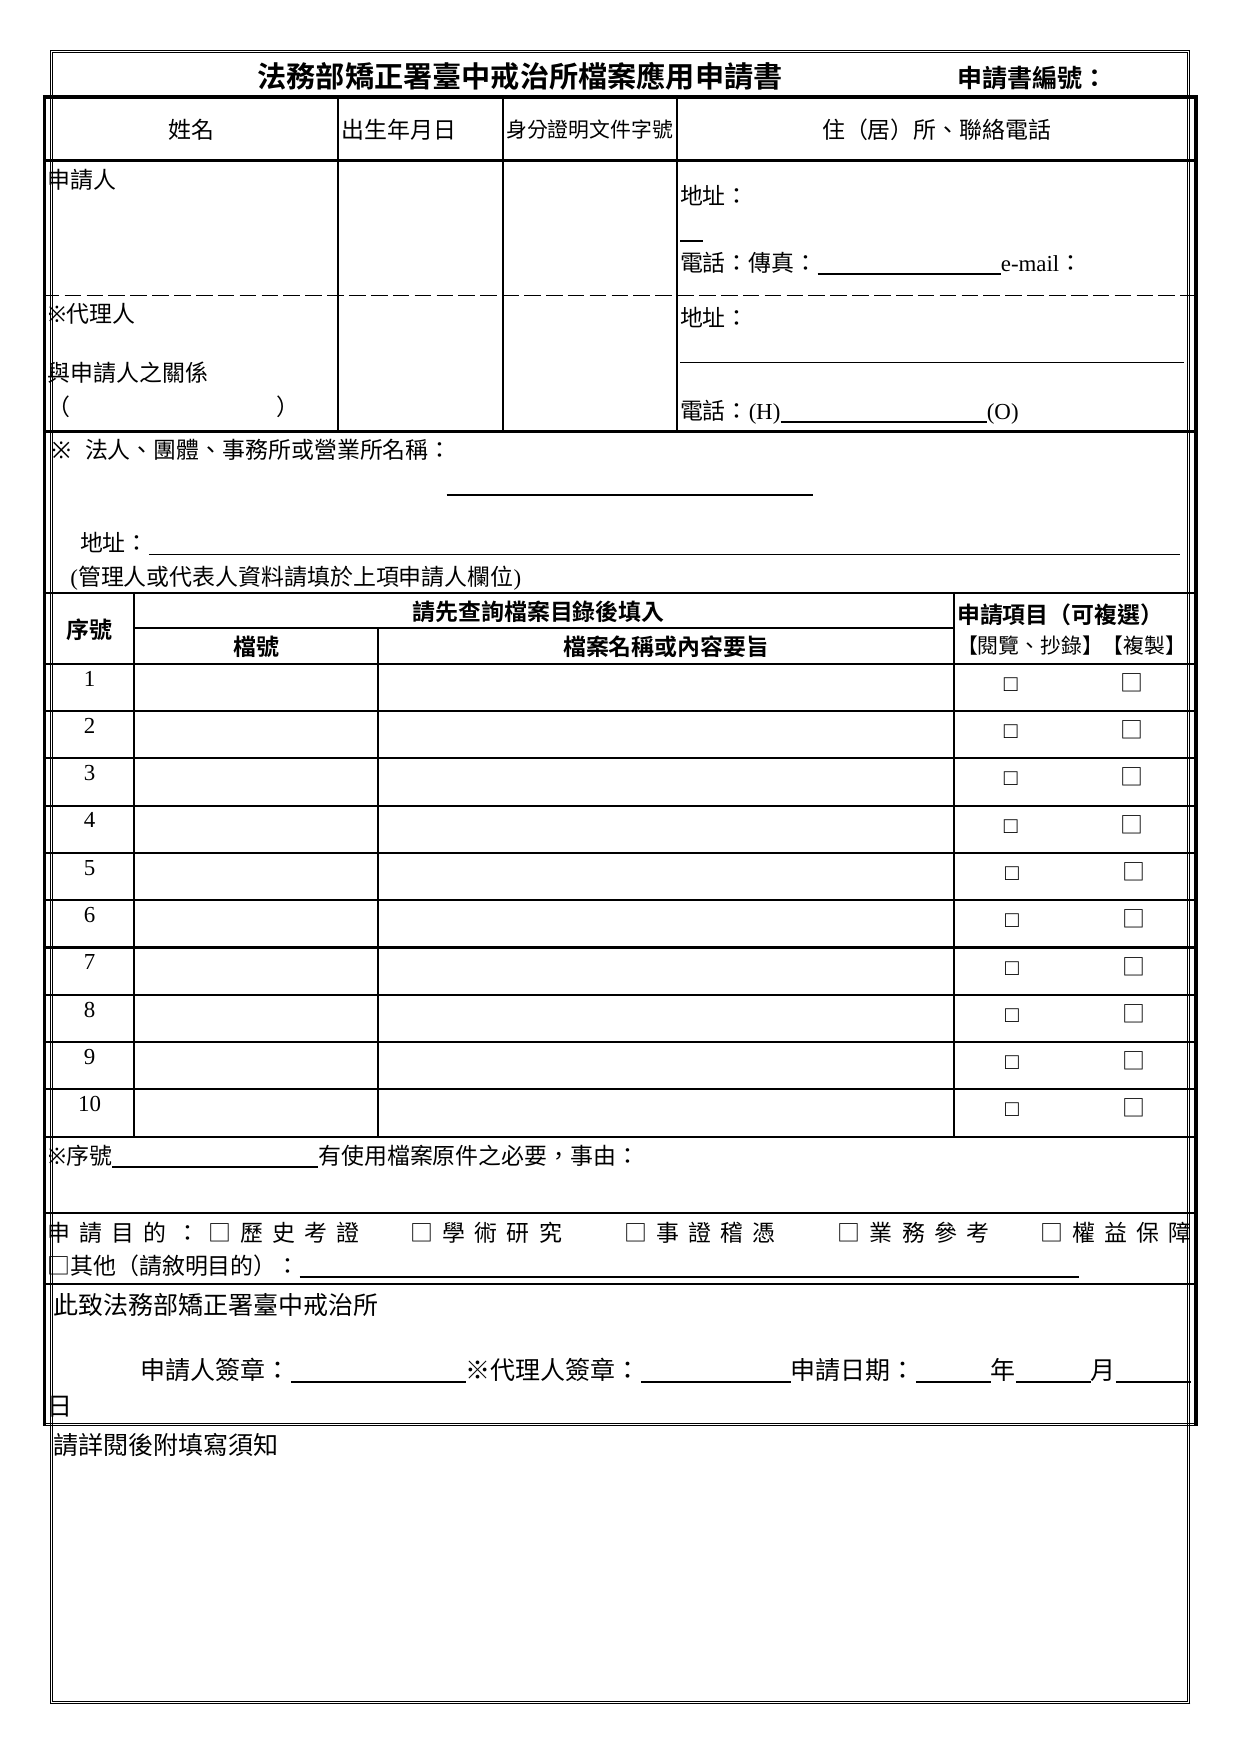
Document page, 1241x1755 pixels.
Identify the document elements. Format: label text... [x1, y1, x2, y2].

table_cell [1190, 1043, 1194, 1088]
table_cell [379, 807, 953, 852]
table_cell 10 [53, 1090, 133, 1136]
table_cell [1190, 996, 1194, 1041]
table_cell 4 [53, 807, 133, 852]
table_cell [46, 594, 50, 663]
table_cell 檔號 [135, 629, 377, 663]
table_cell [379, 759, 953, 804]
table_cell □ □ [955, 1043, 1187, 1088]
table_cell 9 [53, 1043, 133, 1088]
table_cell [1190, 854, 1194, 899]
text 法務部矯正署臺中戒治所檔案應用申請書 申請書編號： [53, 53, 1187, 95]
table_cell [379, 996, 953, 1041]
table_cell □ □ [955, 854, 1187, 899]
table_cell [46, 996, 50, 1041]
table_cell [46, 1090, 50, 1136]
table_cell [135, 712, 377, 757]
table_header [46, 99, 50, 159]
table_cell 請先查詢檔案目錄後填入 [135, 594, 953, 627]
table_cell [135, 1090, 377, 1136]
table_cell [135, 1043, 377, 1088]
table_cell □ □ [955, 901, 1187, 946]
table_cell [46, 712, 50, 757]
table_cell [379, 1043, 953, 1088]
table_cell 此致法務部矯正署臺中戒治所 申請人簽章： ※代理人簽章： 申請日期： 年 月 日 [53, 1285, 1187, 1423]
table_cell 申請人 [46, 162, 50, 294]
table_cell [1190, 901, 1194, 946]
table_cell [379, 665, 953, 710]
table_cell □ □ [955, 949, 1187, 994]
table_cell [135, 996, 377, 1041]
table_cell [1190, 712, 1194, 757]
table_cell □ □ [955, 712, 1187, 757]
table_cell [379, 854, 953, 899]
table_cell [379, 949, 953, 994]
table_cell [46, 665, 50, 710]
table_cell [1190, 162, 1194, 294]
table_cell 法人、團體、事務所或營業所名稱： 地址： (管理人或代表人資料請填於上項申請人欄位) [53, 433, 1187, 592]
table_cell 序號 [53, 594, 133, 663]
table_cell [379, 1090, 953, 1136]
table_cell [135, 949, 377, 994]
table_cell [46, 901, 50, 946]
table_header 姓名 [53, 99, 337, 159]
table_cell 6 [53, 901, 133, 946]
text 請詳閱後附填寫須知 [53, 1426, 1187, 1462]
table_cell [339, 295, 502, 430]
table_cell 5 [53, 854, 133, 899]
table_header 身分證明文件字號 [504, 99, 676, 159]
table_cell 檔案名稱或內容要旨 [379, 629, 953, 663]
table_cell □ □ [955, 759, 1187, 804]
table_cell ※代理人 與申請人之關係 （ ） [46, 296, 50, 430]
table_header 住（居）所、聯絡電話 [678, 99, 1187, 159]
table_cell □ □ [955, 665, 1187, 710]
table_cell □ □ [955, 807, 1187, 852]
table_cell [135, 807, 377, 852]
table_cell 3 [53, 759, 133, 804]
table_cell [379, 901, 953, 946]
table_cell [46, 1043, 50, 1088]
table_cell [504, 295, 676, 430]
table_cell [1190, 949, 1194, 994]
table_header [1190, 99, 1194, 159]
table_cell 1 [53, 665, 133, 710]
table_cell [46, 854, 50, 899]
table_cell [46, 759, 50, 804]
table_cell [1190, 665, 1194, 710]
table_cell □ □ [955, 996, 1187, 1041]
table_cell 地址： 電話：(H) (O) [678, 295, 1187, 430]
table_cell [1190, 807, 1194, 852]
table_cell [1190, 759, 1194, 804]
table_cell ※代理人 與申請人之關係 （ ） [53, 295, 337, 430]
table_cell [379, 712, 953, 757]
table_cell [1190, 296, 1194, 430]
table_cell [46, 807, 50, 852]
table_cell [46, 949, 50, 994]
table_cell [135, 759, 377, 804]
table_cell [1190, 1090, 1194, 1136]
table_cell 2 [53, 712, 133, 757]
table_cell □ □ [955, 1090, 1187, 1136]
table_cell [135, 854, 377, 899]
table_cell [135, 901, 377, 946]
table_cell 申請項目（可複選） 【閱覽、抄錄】【複製】 [955, 594, 1187, 663]
table_cell ※序號 有使用檔案原件之必要，事由： [53, 1138, 1187, 1212]
table_header 出生年月日 [339, 99, 502, 159]
table_cell 8 [53, 996, 133, 1041]
table_cell 7 [53, 949, 133, 994]
table_cell 申請人 [53, 162, 337, 294]
table_cell 申請目的：□歷史考證 □學術研究 □事證稽憑 □業務參考 □權益保障 □其他（請敘明目的）： [53, 1214, 1187, 1283]
table_cell [135, 665, 377, 710]
table_cell [339, 162, 502, 294]
table_cell 地址： 電話：傳真： e-mail： [678, 162, 1187, 294]
table_cell [504, 162, 676, 294]
